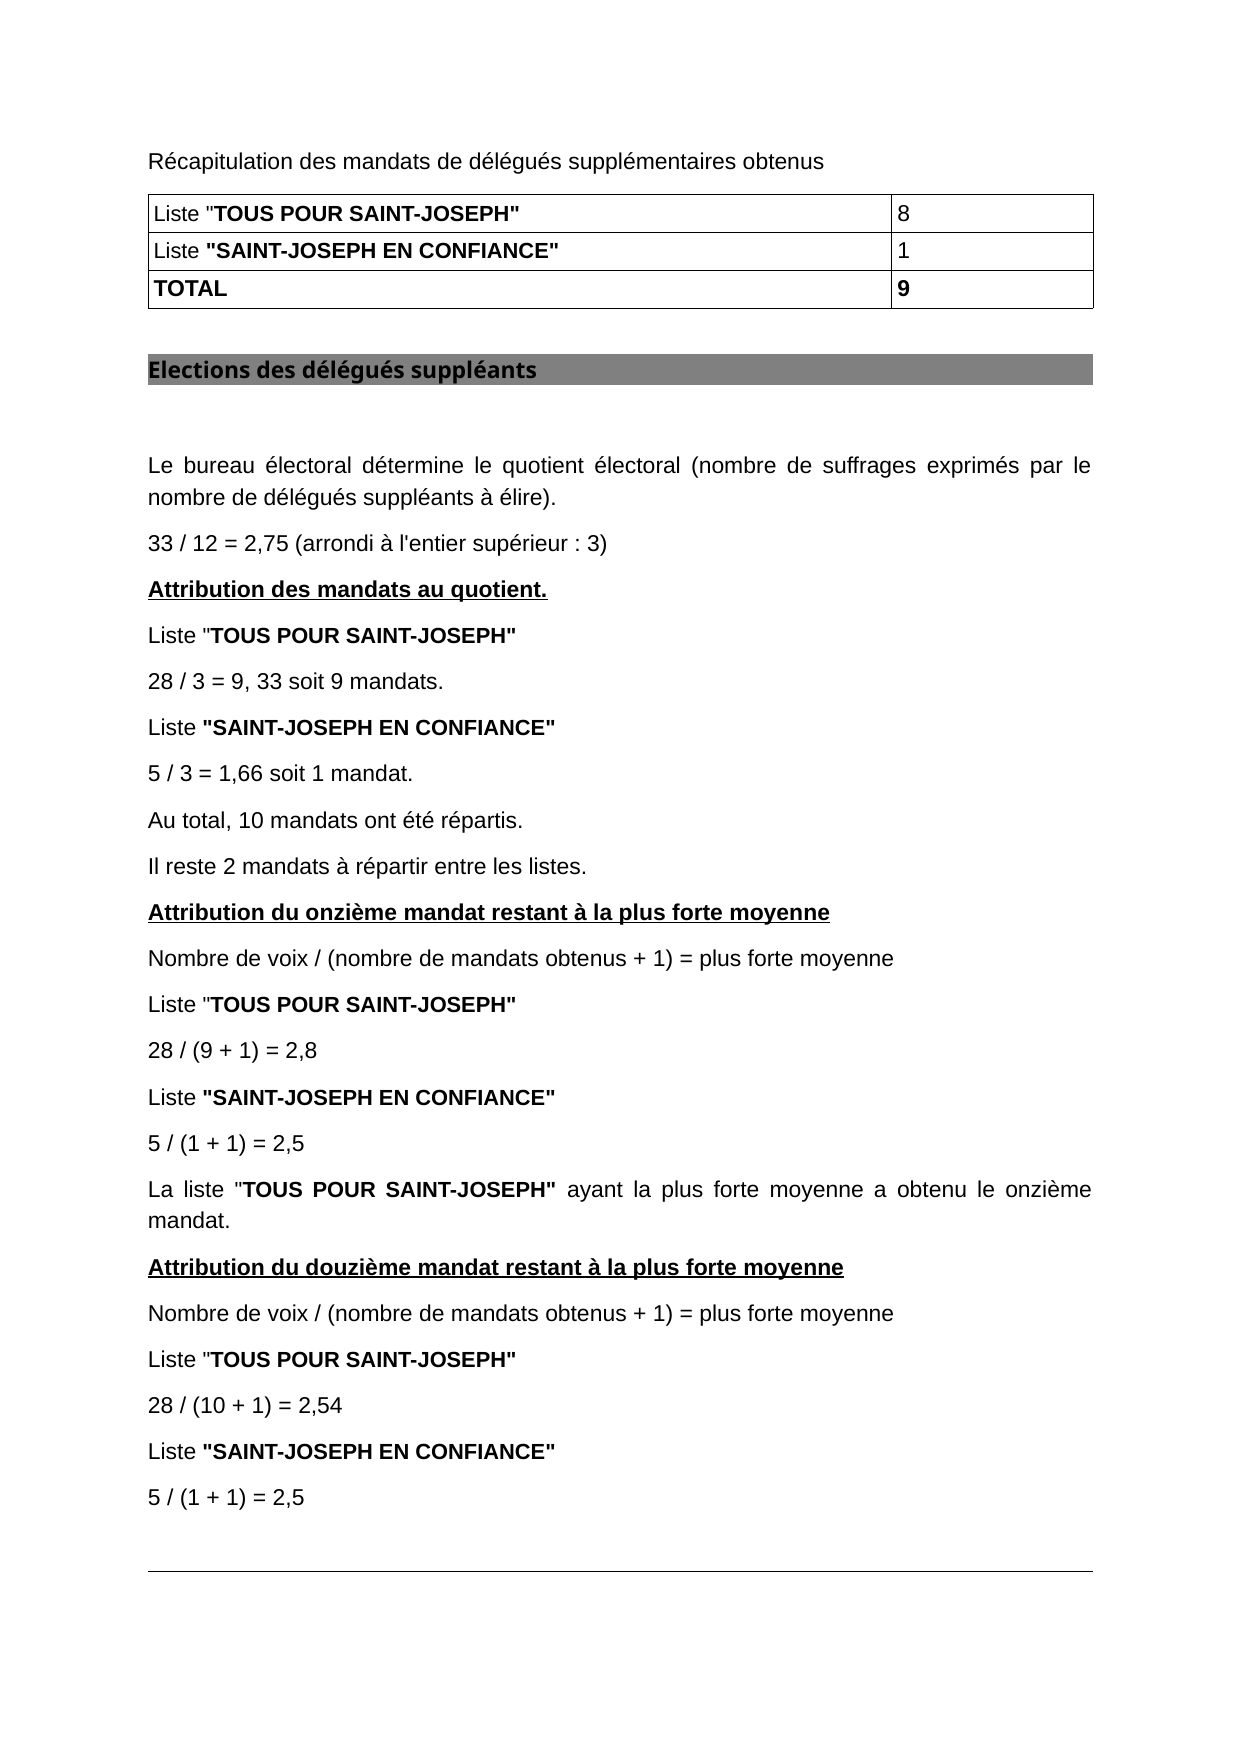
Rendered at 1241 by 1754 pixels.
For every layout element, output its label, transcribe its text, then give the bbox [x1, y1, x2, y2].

text Attribution du onzième mandat restant à la plus forte moyenne [148, 899, 1093, 925]
table_header 8 [892, 195, 1093, 232]
text 33 / 12 = 2,75 (arrondi à l'entier supérieur : 3) [148, 530, 1093, 556]
text 28 / (9 + 1) = 2,8 [148, 1037, 1093, 1064]
text Liste "TOUS POUR SAINT-JOSEPH" [148, 622, 1093, 648]
text Attribution des mandats au quotient. [148, 576, 1093, 602]
table_header Liste "TOUS POUR SAINT-JOSEPH" [149, 195, 891, 232]
text Au total, 10 mandats ont été répartis. [148, 807, 1093, 833]
text Liste "TOUS POUR SAINT-JOSEPH" [148, 991, 1093, 1017]
text Il reste 2 mandats à répartir entre les listes. [148, 853, 1093, 879]
table_cell TOTAL [149, 271, 891, 307]
text 5 / 3 = 1,66 soit 1 mandat. [148, 760, 1093, 787]
text Nombre de voix / (nombre de mandats obtenus + 1) = plus forte moyenne [148, 945, 1093, 971]
table_cell 1 [892, 233, 1093, 269]
text 5 / (1 + 1) = 2,5 [148, 1484, 1093, 1511]
text Liste "TOUS POUR SAINT-JOSEPH" [148, 1346, 1093, 1372]
text 28 / (10 + 1) = 2,54 [148, 1392, 1093, 1418]
table_cell Liste "SAINT-JOSEPH EN CONFIANCE" [149, 233, 891, 269]
table_cell 9 [892, 271, 1093, 307]
text 5 / (1 + 1) = 2,5 [148, 1129, 1093, 1156]
text Le bureau électoral détermine le quotient électoral (nombre de suffrages exprimés par le nombre de délégués suppléants à élire). [148, 452, 1093, 510]
text 28 / 3 = 9, 33 soit 9 mandats. [148, 668, 1093, 694]
text Attribution du douzième mandat restant à la plus forte moyenne [148, 1253, 1093, 1280]
text Elections des délégués suppléants [148, 354, 1093, 385]
text Nombre de voix / (nombre de mandats obtenus + 1) = plus forte moyenne [148, 1299, 1093, 1326]
text Liste "SAINT-JOSEPH EN CONFIANCE" [148, 1438, 1093, 1464]
text Liste "SAINT-JOSEPH EN CONFIANCE" [148, 1083, 1093, 1110]
text Récapitulation des mandats de délégués supplémentaires obtenus [148, 148, 1093, 174]
text La liste "TOUS POUR SAINT-JOSEPH" ayant la plus forte moyenne a obtenu le onzième mandat. [148, 1176, 1093, 1234]
text Liste "SAINT-JOSEPH EN CONFIANCE" [148, 714, 1093, 741]
